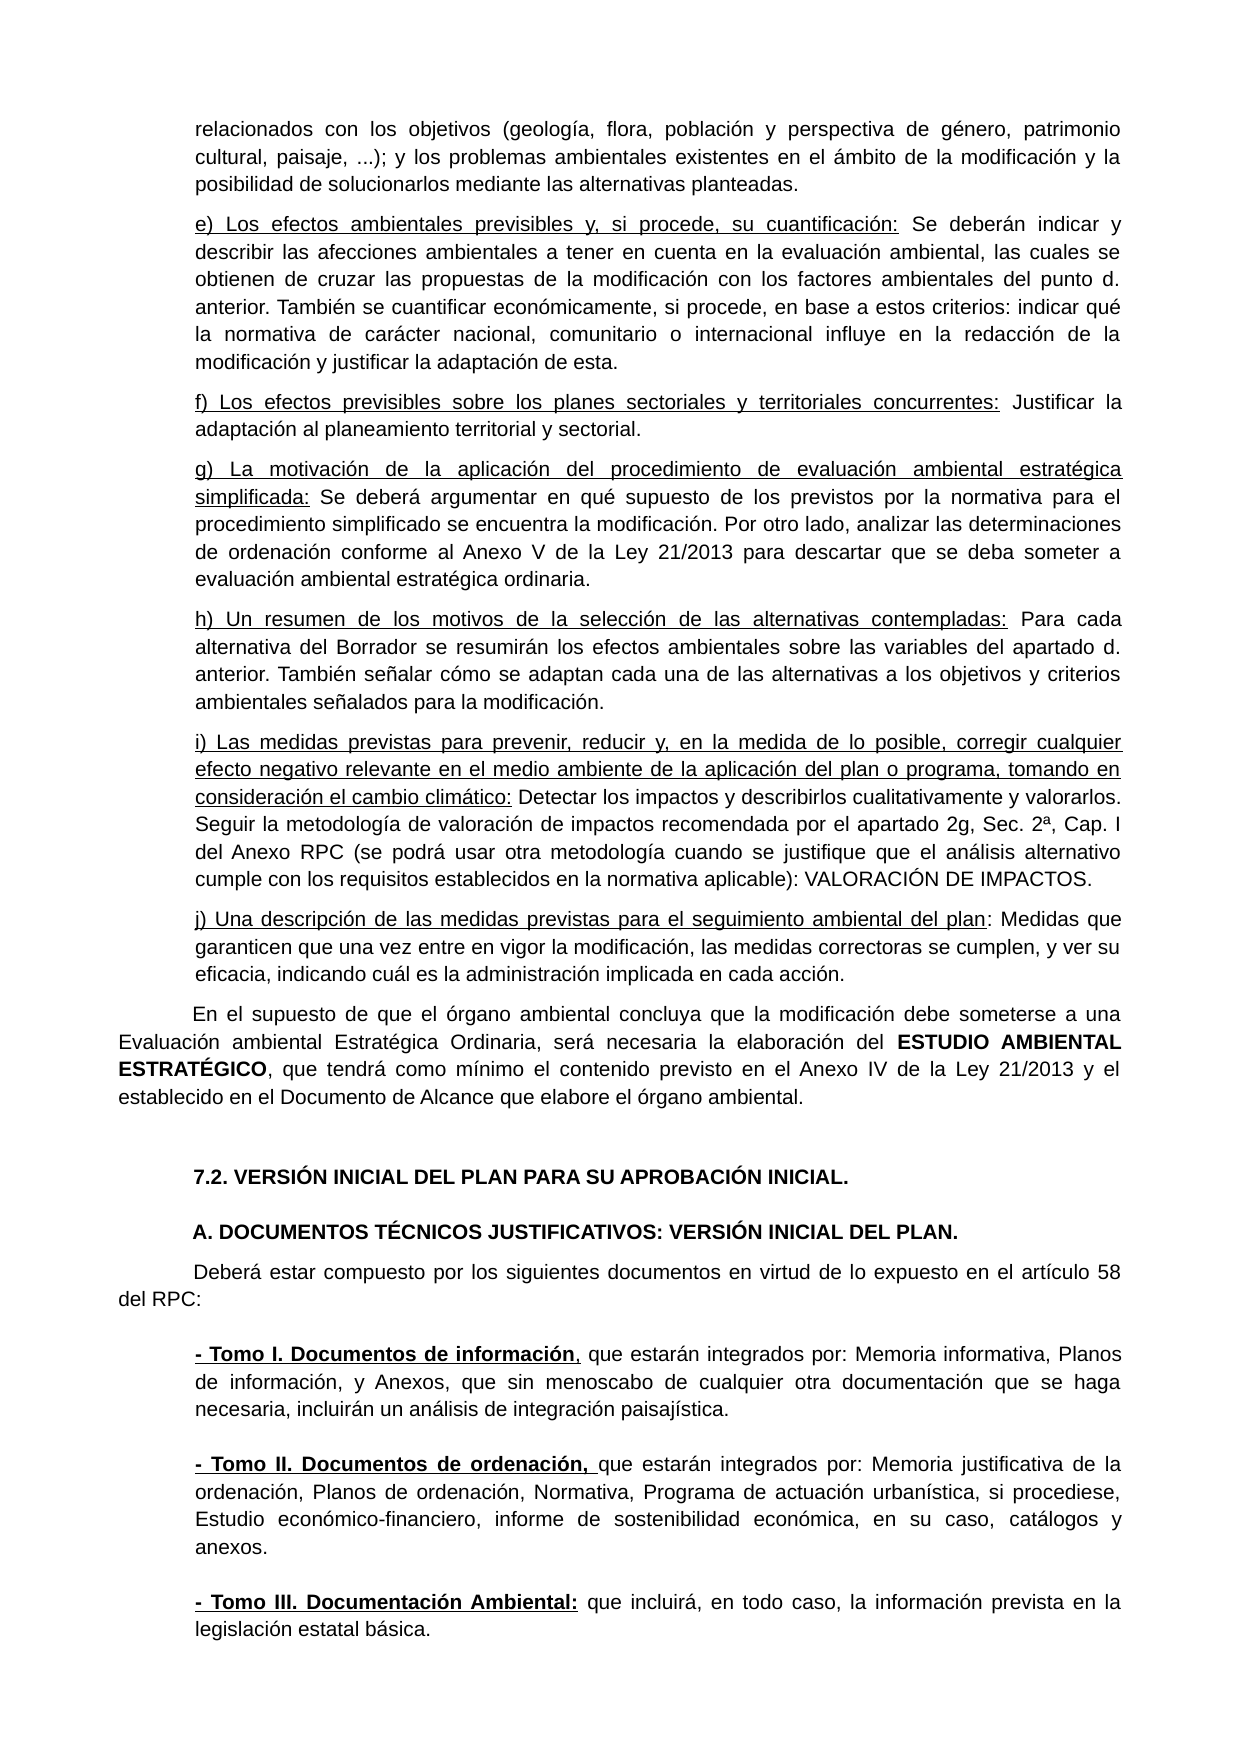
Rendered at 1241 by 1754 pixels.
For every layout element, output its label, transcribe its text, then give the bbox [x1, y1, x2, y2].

text En el supuesto de que el órgano ambiental concluya que la modificación debe someterse a una Evaluación ambiental Estratégica Ordinaria, será necesaria la elaboración del ESTUDIO AMBIENTAL ESTRATÉGICO, que tendrá como mínimo el contenido previsto en el Anexo IV de la Ley 21/2013 y el establecido en el Documento de Alcance que elabore el órgano ambiental. [118, 1002, 1122, 1109]
text f) Los efectos previsibles sobre los planes sectoriales y territoriales concurrentes: Justificar la adaptación al planeamiento territorial y sectorial. [195, 390, 1122, 441]
text e) Los efectos ambientales previsibles y, si procede, su cuantificación: Se deberán indicar y describir las afecciones ambientales a tener en cuenta en la evaluación ambiental, las cuales se obtienen de cruzar las propuestas de la modificación con los factores ambientales del punto d. anterior. También se cuantificar económicamente, si procede, en base a estos criterios: indicar qué la normativa de carácter nacional, comunitario o internacional influye en la redacción de la modificación y justificar la adaptación de esta. [195, 212, 1122, 374]
text j) Una descripción de las medidas previstas para el seguimiento ambiental del plan: Medidas que garanticen que una vez entre en vigor la modificación, las medidas correctoras se cumplen, y ver su eficacia, indicando cuál es la administración implicada en cada acción. [195, 907, 1122, 986]
text Deberá estar compuesto por los siguientes documentos en virtud de lo expuesto en el artículo 58 del RPC: [118, 1260, 1122, 1311]
text - Tomo II. Documentos de ordenación, que estarán integrados por: Memoria justificativa de la ordenación, Planos de ordenación, Normativa, Programa de actuación urbanística, si procediese, Estudio económico-financiero, informe de sostenibilidad económica, en su caso, catálogos y anexos. [195, 1452, 1122, 1559]
text g) La motivación de la aplicación del procedimiento de evaluación ambiental estratégica [195, 457, 1122, 478]
text efecto negativo relevante en el medio ambiente de la aplicación del plan o programa, tomando en consideración el cambio climático: Detectar los impactos y describirlos cualitativamente y valorarlos. Seguir la metodología de valoración de impactos recomendada por el apartado 2g, Sec. 2ª, Cap. I del Anexo RPC (se podrá usar otra metodología cuando se justifique que el análisis alternativo cumple con los requisitos establecidos en la normativa aplicable): VALORACIÓN DE IMPACTOS. [195, 752, 1122, 891]
text h) Un resumen de los motivos de la selección de las alternativas contempladas: Para cada alternativa del Borrador se resumirán los efectos ambientales sobre las variables del apartado d. anterior. También señalar cómo se adaptan cada una de las alternativas a los objetivos y criterios ambientales señalados para la modificación. [195, 607, 1122, 714]
text relacionados con los objetivos (geología, flora, población y perspectiva de género, patrimonio cultural, paisaje, ...); y los problemas ambientales existentes en el ámbito de la modificación y la posibilidad de solucionarlos mediante las alternativas planteadas. [195, 117, 1122, 196]
text - Tomo I. Documentos de información, que estarán integrados por: Memoria informativa, Planos de información, y Anexos, que sin menoscabo de cualquier otra documentación que se haga necesaria, incluirán un análisis de integración paisajística. [195, 1342, 1122, 1421]
text i) Las medidas previstas para prevenir, reducir y, en la medida de lo posible, corregir cualquier [195, 730, 1122, 751]
text - Tomo III. Documentación Ambiental: que incluirá, en todo caso, la información prevista en la legislación estatal básica. [195, 1590, 1122, 1641]
text 7.2. VERSIÓN INICIAL DEL PLAN PARA SU APROBACIÓN INICIAL. [118, 1165, 1122, 1189]
text simplificada: Se deberá argumentar en qué supuesto de los previstos por la normativa para el procedimiento simplificado se encuentra la modificación. Por otro lado, analizar las determinaciones de ordenación conforme al Anexo V de la Ley 21/2013 para descartar que se deba someter a evaluación ambiental estratégica ordinaria. [195, 479, 1122, 591]
text A. DOCUMENTOS TÉCNICOS JUSTIFICATIVOS: VERSIÓN INICIAL DEL PLAN. [118, 1220, 1122, 1244]
